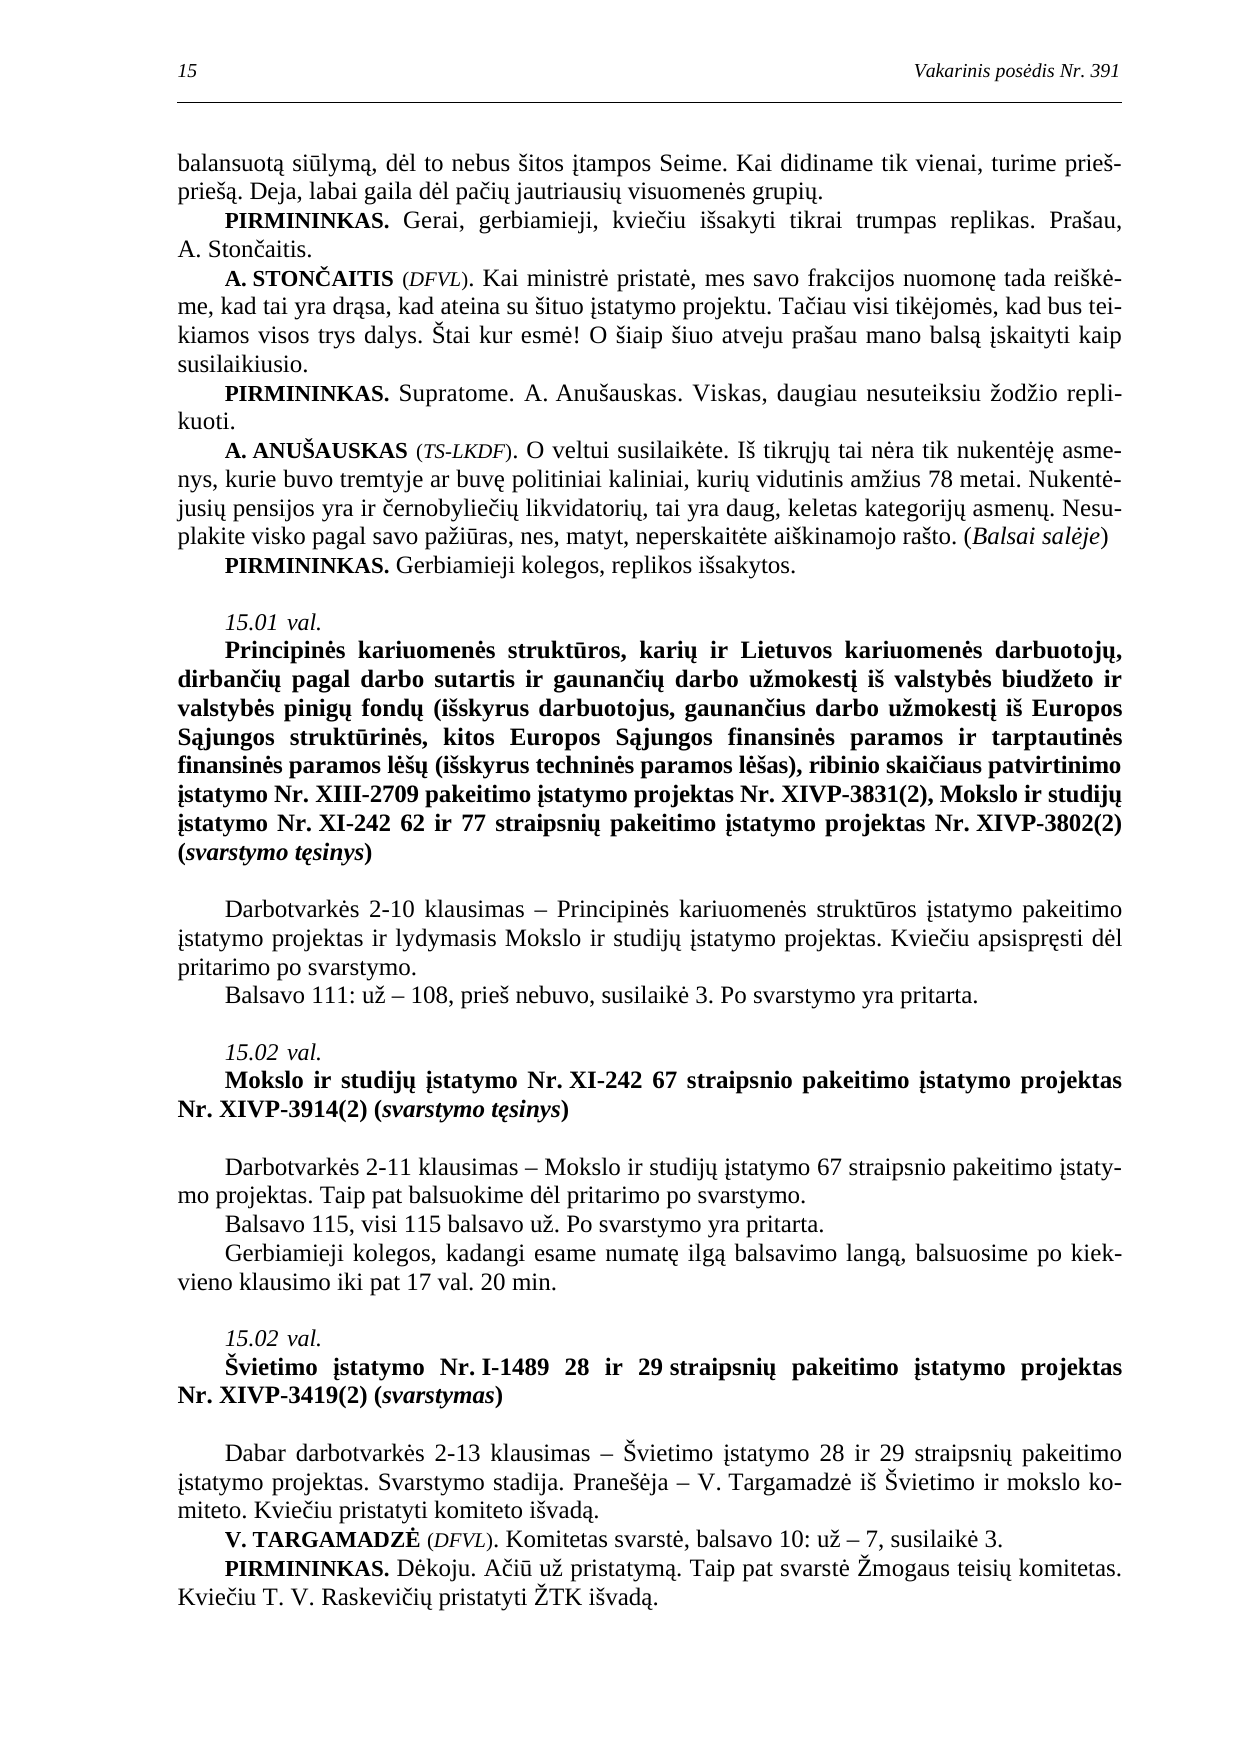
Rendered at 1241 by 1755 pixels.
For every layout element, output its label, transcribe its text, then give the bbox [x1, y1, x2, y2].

text Dar­bo­tvarkės 2-11 klau­si­mas – Moks­lo ir stu­di­jų įsta­ty­mo 67 straips­nio pa­kei­ti­mo įsta­ty­mo pro­jek­tas. Taip pat bal­suo­ki­me dėl pri­ta­ri­mo po svars­ty­mo. [177, 1152, 1122, 1209]
text Ger­bia­mie­ji ko­le­gos, ka­dan­gi esa­me nu­ma­tę il­gą bal­sa­vi­mo lan­gą, bal­suo­si­me po kiek­vie­no klau­si­mo iki pat 17 val. 20 min. [177, 1238, 1122, 1295]
text A. ANUŠAUSKAS (TS-LKDF). O vel­tui su­si­lai­kė­te. Iš tik­rų­jų tai nė­ra tik nu­ken­tė­ję as­me­nys, ku­rie bu­vo trem­ty­je ar bu­vę po­li­ti­niai ka­li­niai, ku­rių vi­du­ti­nis am­žius 78 me­tai. Nu­ken­tė­ju­sių pen­si­jos yra ir čer­no­by­lie­čių lik­vi­da­to­rių, tai yra daug, ke­le­tas ka­te­go­ri­jų as­me­nų. Ne­su­pla­ki­te vis­ko pa­gal sa­vo pa­žiū­ras, nes, ma­tyt, ne­per­skai­tė­te aiš­ki­na­mo­jo raš­to. (Bal­sai sa­lė­je) [177, 435, 1122, 550]
text Dar­bo­tvarkės 2-10 klau­si­mas – Prin­ci­pi­nės ka­riuo­me­nės struk­tū­ros įsta­ty­mo pa­kei­ti­mo įsta­ty­mo pro­jek­tas ir ly­dy­ma­sis Moks­lo ir stu­di­jų įsta­ty­mo pro­jek­tas. Kvie­čiu ap­si­spręs­ti dėl pri­ta­ri­mo po svars­ty­mo. [177, 894, 1122, 980]
text 15.02 val. [224, 1038, 1122, 1065]
text ba­lan­suo­tą siū­ly­mą, dėl to ne­bus ši­tos įtam­pos Sei­me. Kai di­di­na­me tik vie­nai, tu­ri­me prieš­prie­šą. De­ja, la­bai gai­la dėl pa­čių jaut­riau­sių vi­suo­me­nės gru­pių. [177, 148, 1122, 205]
text 15.01 val. [224, 608, 1122, 635]
text PIRMININKAS. Dė­ko­ju. Ačiū už pri­sta­ty­mą. Taip pat svars­tė Žmo­gaus tei­sių ko­mi­te­tas. Kvie­čiu T. V. Ras­ke­vi­čių pri­sta­ty­ti ŽTK iš­va­dą. [177, 1553, 1122, 1611]
text Da­bar dar­bo­tvarkės 2-13 klau­si­mas – Švie­ti­mo įsta­ty­mo 28 ir 29 straips­nių pa­kei­ti­mo įsta­ty­mo pro­jek­tas. Svars­ty­mo sta­di­ja. Pra­ne­šė­ja – V. Tar­ga­ma­dzė iš Švie­ti­mo ir moks­lo ko­mi­te­to. Kvie­čiu pri­sta­ty­ti ko­mi­te­to iš­va­dą. [177, 1438, 1122, 1524]
text Bal­sa­vo 111: už – 108, prieš ne­bu­vo, su­si­lai­kė 3. Po svars­ty­mo yra pri­tar­ta. [177, 980, 1122, 1009]
text PIRMININKAS. Su­pra­to­me. A. Anu­šaus­kas. Vis­kas, dau­giau ne­su­teik­siu žo­džio re­pli­kuo­ti. [177, 378, 1122, 435]
text Bal­sa­vo 115, vi­si 115 bal­sa­vo už. Po svars­ty­mo yra pri­tar­ta. [177, 1209, 1122, 1238]
text 15.02 val. [224, 1324, 1122, 1352]
text PIRMININKAS. Ger­bia­mie­ji ko­le­gos, re­pli­kos iš­sa­ky­tos. [177, 550, 1122, 579]
text Moks­lo ir stu­di­jų įsta­ty­mo Nr. XI-242 67 straips­nio pa­kei­ti­mo įsta­ty­mo pro­jek­tas Nr. XIVP-3914(2) (svars­ty­mo tę­si­nys) [177, 1065, 1122, 1123]
text A. STONČAITIS (DFVL). Kai mi­nist­rė pri­sta­tė, mes sa­vo frak­ci­jos nuo­mo­nę ta­da reiš­kė­me, kad tai yra drą­sa, kad at­ei­na su ši­tuo įsta­ty­mo pro­jek­tu. Ta­čiau vi­si ti­kė­jo­mės, kad bus tei­kia­mos vi­sos trys da­lys. Štai kur es­mė! O šiaip šiuo at­ve­ju pra­šau ma­no bal­są įskai­ty­ti kaip su­si­lai­kiu­sio. [177, 263, 1122, 378]
text Prin­ci­pi­nės ka­riuo­me­nės struk­tū­ros, ka­rių ir Lie­tu­vos ka­riuo­me­nės dar­buo­to­jų, dir­ban­čių pa­gal dar­bo su­tar­tis ir gau­nan­čių dar­bo už­mo­kes­tį iš vals­ty­bės biu­dže­to ir vals­ty­bės pi­ni­gų fon­dų (iš­sky­rus dar­buo­to­jus, gau­nan­čius dar­bo už­mo­kes­tį iš Eu­ro­pos Są­jun­gos struk­tū­ri­nės, ki­tos Eu­ro­pos Są­jun­gos fi­nan­si­nės pa­ra­mos ir tarp­tau­ti­nės finansi­nės pa­ra­mos lė­šų (iš­sky­rus tech­ni­nės pa­ra­mos lė­šas), ri­bi­nio skai­čiaus pa­tvir­ti­ni­mo įsta­ty­mo Nr. XIII-2709 pa­kei­ti­mo įsta­ty­mo pro­jek­tas Nr. XIVP-3831(2), Moks­lo ir stu­di­jų įsta­ty­mo Nr. XI-242 62 ir 77 straips­nių pa­kei­ti­mo įsta­ty­mo pro­jek­tas Nr. XIVP-3802(2) (svars­ty­mo tę­si­nys) [177, 635, 1122, 865]
text V. TARGAMADZĖ (DFVL). Ko­mi­te­tas svars­tė, bal­sa­vo 10: už – 7, su­si­lai­kė 3. [177, 1524, 1122, 1553]
text Švie­ti­mo įsta­ty­mo Nr. I-1489 28 ir 29 straips­nių pa­kei­ti­mo įsta­ty­mo pro­jek­tas Nr. XIVP-3419(2) (svars­ty­mas) [177, 1352, 1122, 1409]
text PIRMININKAS. Ge­rai, ger­bia­mie­ji, kvie­čiu iš­sa­ky­ti tik­rai trum­pas re­pli­kas. Pra­šau, A. Ston­čai­tis. [177, 205, 1122, 263]
